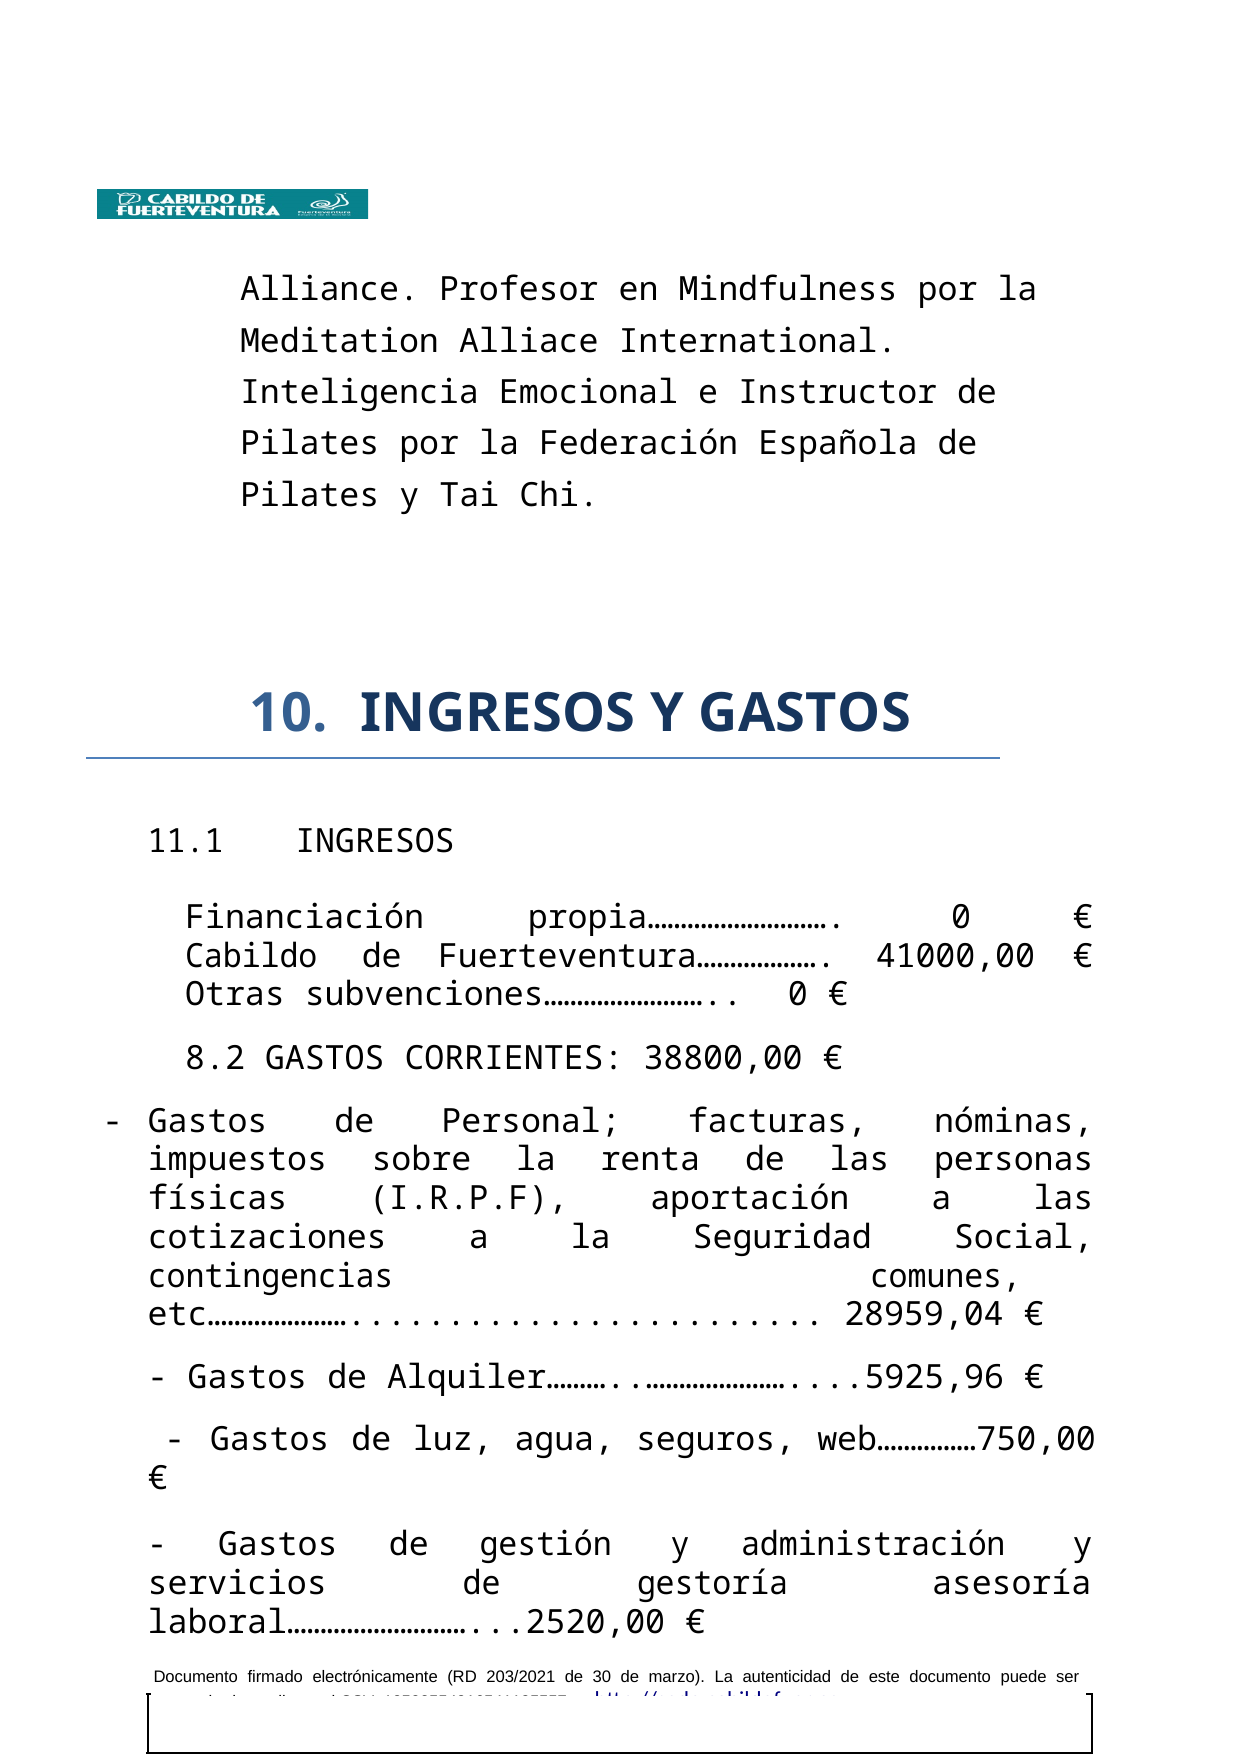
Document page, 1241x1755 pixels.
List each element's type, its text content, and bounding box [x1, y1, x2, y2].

text 8.2 GASTOS CORRIENTES: 38800,00 € [185, 1034, 1109, 1079]
text € [147, 1458, 1109, 1497]
table_cell € [1055, 938, 1098, 975]
table_header propia………………………. [432, 887, 862, 938]
table_header 0 [863, 887, 1054, 938]
text Inteligencia Emocional e Instructor de Pilates por la Federación Española de Pilates y Tai Chi. [240, 368, 1049, 516]
table_cell de gestoría asesoría [446, 1565, 1098, 1603]
table_header gestión y administración y [446, 1515, 1098, 1565]
table_cell Fuerteventura………………. [432, 938, 862, 975]
table_cell servicios [142, 1565, 364, 1603]
text - Gastos de Alquiler………..…………………....5925,96 € [147, 1353, 1109, 1398]
table_cell 41000,00 [863, 938, 1054, 975]
table_header - Gastos [142, 1515, 364, 1565]
table_cell [364, 1565, 446, 1603]
list Gastos de Personal; facturas, nóminas, impuestos sobre la renta de las personas físicas (I.R.P.F), aportación a las cotizaciones a la Seguridad Social, contingencias comunes, [102, 1101, 1093, 1295]
text Alliance. Profesor en Mindfulness por la Meditation Alliace International. [240, 265, 1049, 362]
text etc…………………........................ 28959,04 € [147, 1295, 1109, 1333]
text Otras subvenciones…………………….. 0 € [185, 975, 1109, 1013]
text 11.1 INGRESOS [147, 817, 1109, 863]
list INGRESOS Y GASTOS [249, 674, 1109, 747]
table_cell Cabildo de [179, 938, 432, 975]
text laboral………………………...2520,00 € [147, 1603, 1109, 1641]
list Gastos de luz, agua, seguros, web……………750,00 [164, 1419, 1109, 1458]
table_header € [1055, 887, 1098, 938]
picture [97, 189, 369, 219]
table_header Financiación [179, 887, 432, 938]
table_header de [364, 1515, 446, 1565]
